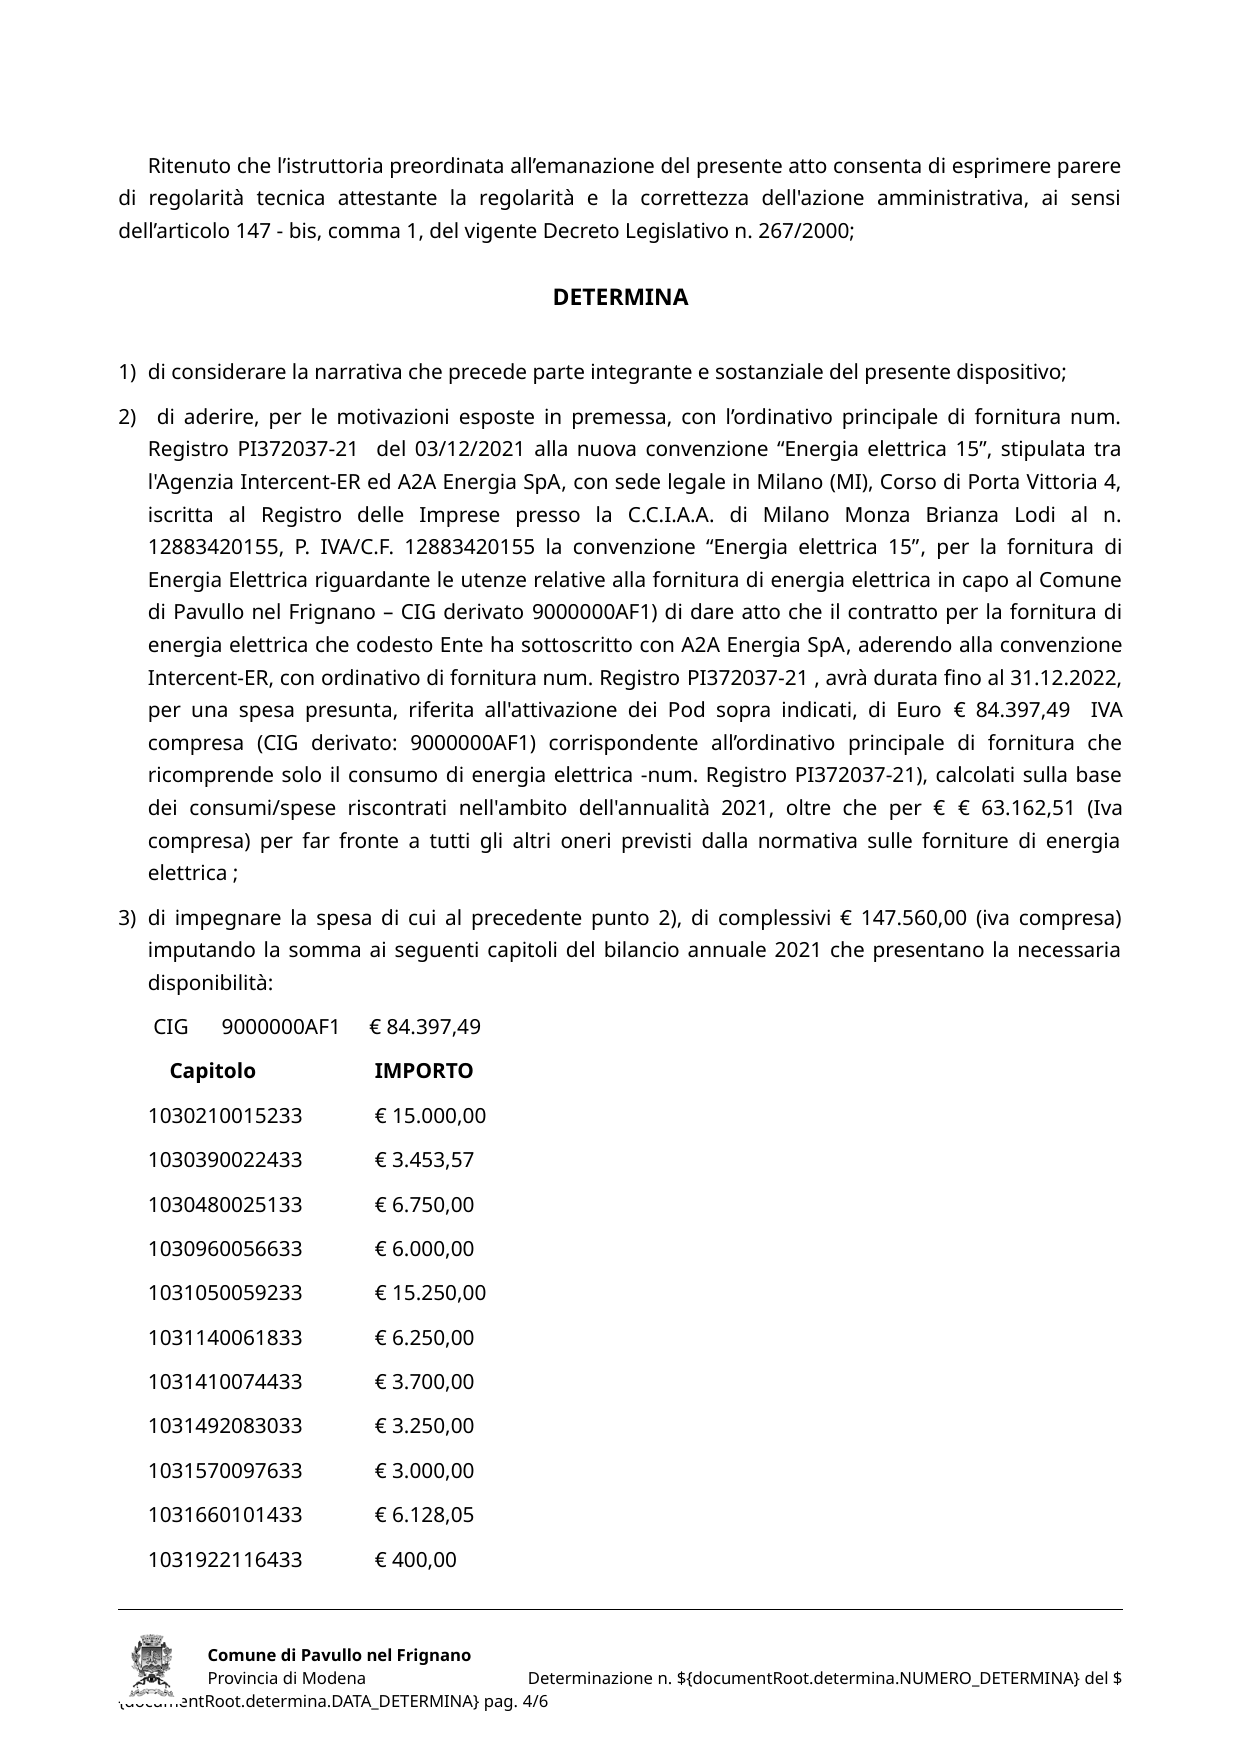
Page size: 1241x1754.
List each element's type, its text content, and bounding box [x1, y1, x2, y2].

text 1031140061833 € 6.250,00 [118, 1323, 1123, 1351]
text 1030210015233 € 15.000,00 [118, 1101, 1123, 1129]
picture [120, 1631, 183, 1704]
text 1030480025133 € 6.750,00 [118, 1190, 1123, 1218]
text CIG 9000000AF1 € 84.397,49 [118, 1012, 1123, 1041]
text 1030390022433 € 3.453,57 [118, 1145, 1123, 1174]
text Ritenuto che l’istruttoria preordinata all’emanazione del presente atto consenta di esprimere parere di regolarità tecnica attestante la regolarità e la correttezza dell'azione amministrativa, ai sensi dell’articolo 147 - bis, comma 1, del vigente Decreto Legislativo n. 267/2000; [118, 151, 1123, 244]
list di considerare la narrativa che precede parte integrante e sostanziale del presente dispositivo; [118, 357, 1123, 386]
text Capitolo IMPORTO [118, 1057, 1123, 1085]
list di aderire, per le motivazioni esposte in premessa, con l’ordinativo principale di fornitura num. Registro PI372037-21 del 03/12/2021 alla nuova convenzione “Energia elettrica 15”, stipulata tra l'Agenzia Intercent-ER ed A2A Energia SpA, con sede legale in Milano (MI), Corso di Porta Vittoria 4, iscritta al Registro delle Imprese presso la C.C.I.A.A. di Milano Monza Brianza Lodi al n. 12883420155, P. IVA/C.F. 12883420155 la convenzione “Energia elettrica 15”, per la fornitura di Energia Elettrica riguardante le utenze relative alla fornitura di energia elettrica in capo al Comune di Pavullo nel Frignano – CIG derivato 9000000AF1) di dare atto che il contratto per la fornitura di energia elettrica che codesto Ente ha sottoscritto con A2A Energia SpA, aderendo alla convenzione Intercent-ER, con ordinativo di fornitura num. Registro PI372037-21 , avrà durata fino al 31.12.2022, per una spesa presunta, riferita all'attivazione dei Pod sopra indicati, di Euro € 84.397,49 IVA compresa (CIG derivato: 9000000AF1) corrispondente all’ordinativo principale di fornitura che ricomprende solo il consumo di energia elettrica -num. Registro PI372037-21), calcolati sulla base dei consumi/spese riscontrati nell'ambito dell'annualità 2021, oltre che per € € 63.162,51 (Iva compresa) per far fronte a tutti gli altri oneri previsti dalla normativa sulle forniture di energia elettrica ; [118, 402, 1123, 887]
text 1031660101433 € 6.128,05 [118, 1500, 1123, 1529]
text 1031050059233 € 15.250,00 [118, 1278, 1123, 1307]
text 1031570097633 € 3.000,00 [118, 1456, 1123, 1484]
text 1031492083033 € 3.250,00 [118, 1412, 1123, 1440]
text 1031410074433 € 3.700,00 [118, 1367, 1123, 1396]
text 1031922116433 € 400,00 [118, 1545, 1123, 1573]
text DETERMINA [118, 281, 1123, 312]
list di impegnare la spesa di cui al precedente punto 2), di complessivi € 147.560,00 (iva compresa) imputando la somma ai seguenti capitoli del bilancio annuale 2021 che presentano la necessaria disponibilità: [118, 903, 1123, 996]
text 1030960056633 € 6.000,00 [118, 1234, 1123, 1263]
